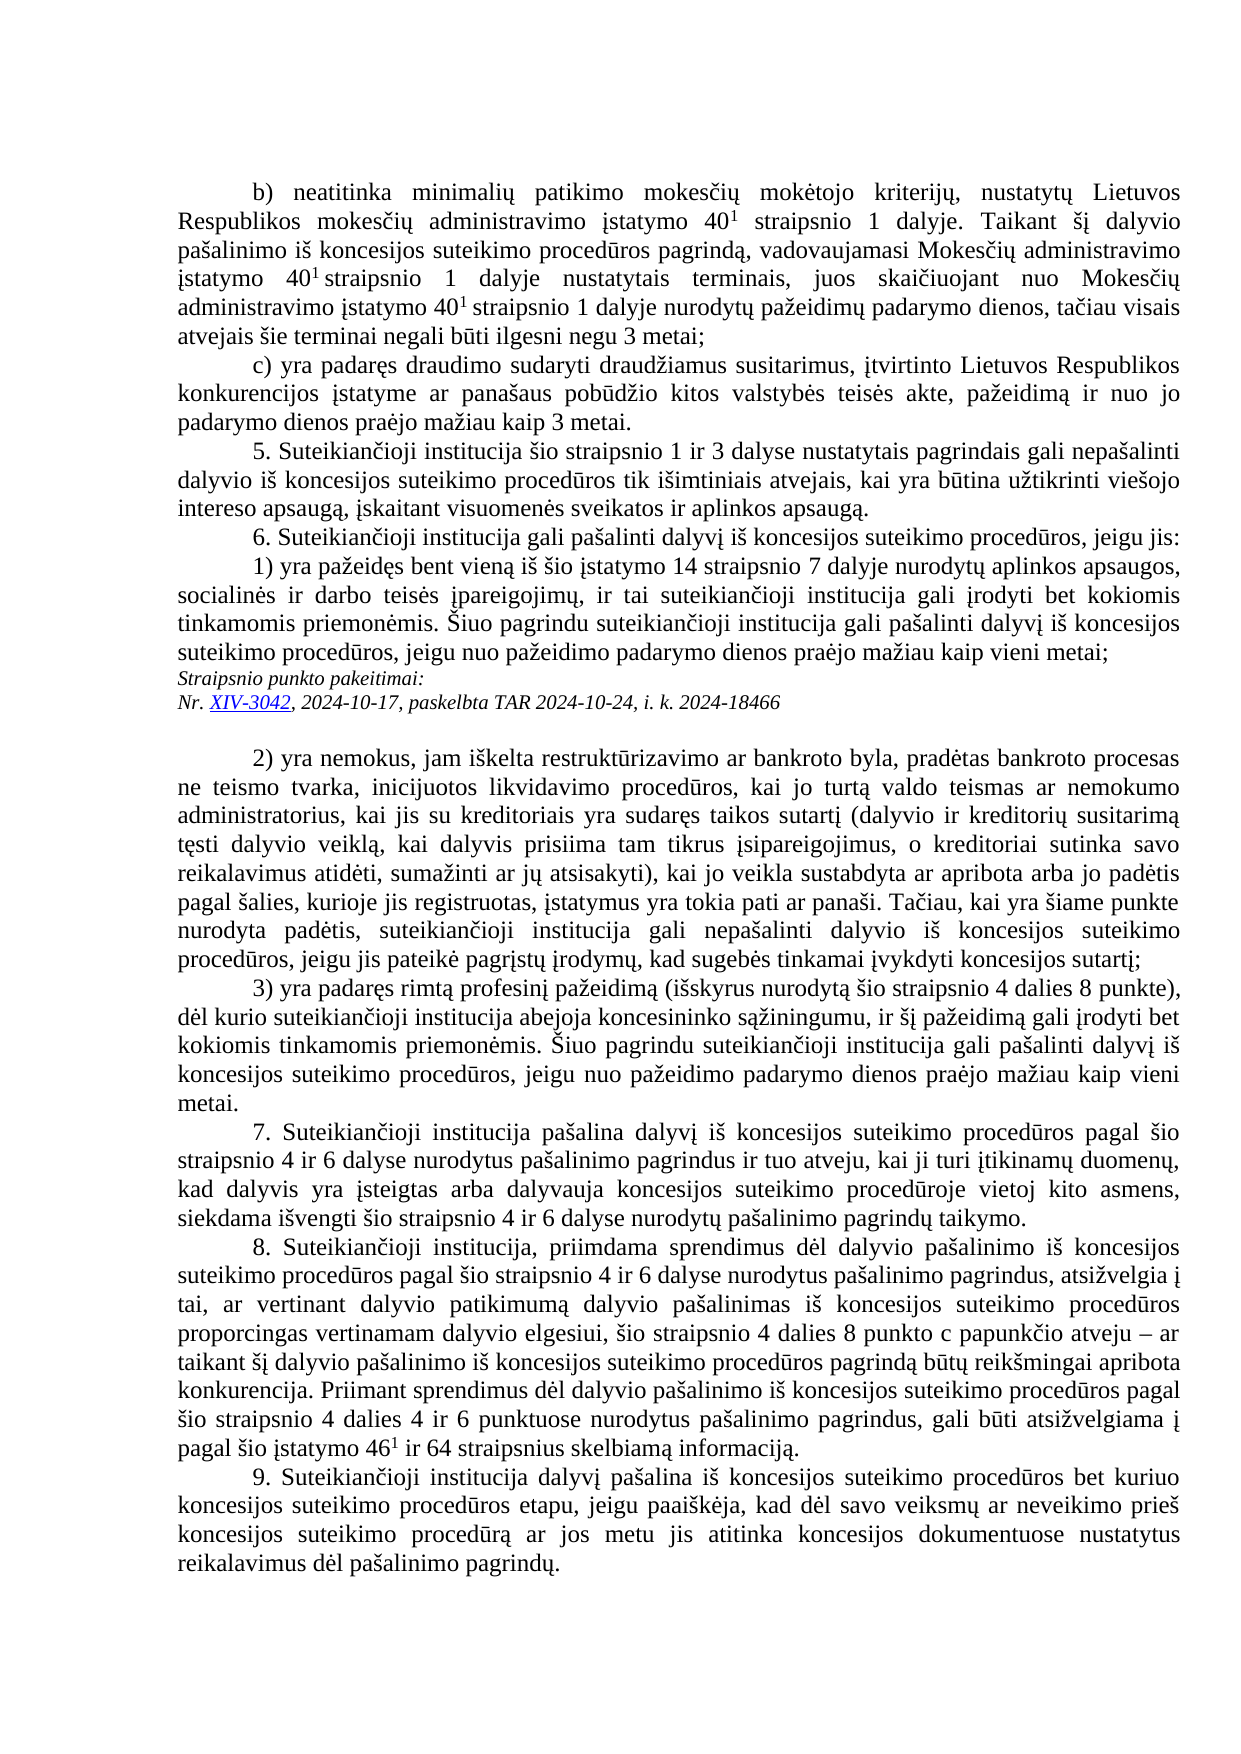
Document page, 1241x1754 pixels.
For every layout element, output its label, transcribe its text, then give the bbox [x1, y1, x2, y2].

text Nr. XIV-3042, 2024-10-17, paskelbta TAR 2024-10-24, i. k. 2024-18466 [177, 690, 1181, 714]
text 9. Suteikiančioji institucija dalyvį pašalina iš koncesijos suteikimo procedūros bet kuriuo koncesijos suteikimo procedūros etapu, jeigu paaiškėja, kad dėl savo veiksmų ar neveikimo prieš koncesijos suteikimo procedūrą ar jos metu jis atitinka koncesijos dokumentuose nustatytus reikalavimus dėl pašalinimo pagrindų. [177, 1462, 1181, 1577]
text b) neatitinka minimalių patikimo mokesčių mokėtojo kriterijų, nustatytų Lietuvos Respublikos mokesčių administravimo įstatymo 401 straipsnio 1 dalyje. Taikant šį dalyvio pašalinimo iš koncesijos suteikimo procedūros pagrindą, vadovaujamasi Mokesčių administravimo įstatymo 401 straipsnio 1 dalyje nustatytais terminais, juos skaičiuojant nuo Mokesčių administravimo įstatymo 401 straipsnio 1 dalyje nurodytų pažeidimų padarymo dienos, tačiau visais atvejais šie terminai negali būti ilgesni negu 3 metai; [177, 177, 1181, 350]
text 3) yra padaręs rimtą profesinį pažeidimą (išskyrus nurodytą šio straipsnio 4 dalies 8 punkte), dėl kurio suteikiančioji institucija abejoja koncesininko sąžiningumu, ir šį pažeidimą gali įrodyti bet kokiomis tinkamomis priemonėmis. Šiuo pagrindu suteikiančioji institucija gali pašalinti dalyvį iš koncesijos suteikimo procedūros, jeigu nuo pažeidimo padarymo dienos praėjo mažiau kaip vieni metai. [177, 973, 1181, 1117]
text 1) yra pažeidęs bent vieną iš šio įstatymo 14 straipsnio 7 dalyje nurodytų aplinkos apsaugos, socialinės ir darbo teisės įpareigojimų, ir tai suteikiančioji institucija gali įrodyti bet kokiomis tinkamomis priemonėmis. Šiuo pagrindu suteikiančioji institucija gali pašalinti dalyvį iš koncesijos suteikimo procedūros, jeigu nuo pažeidimo padarymo dienos praėjo mažiau kaip vieni metai; [177, 551, 1181, 666]
text Straipsnio punkto pakeitimai: [177, 666, 1181, 690]
text c) yra padaręs draudimo sudaryti draudžiamus susitarimus, įtvirtinto Lietuvos Respublikos konkurencijos įstatyme ar panašaus pobūdžio kitos valstybės teisės akte, pažeidimą ir nuo jo padarymo dienos praėjo mažiau kaip 3 metai. [177, 350, 1181, 436]
subtitle 5. Suteikiančioji institucija šio straipsnio 1 ir 3 dalyse nustatytais pagrindais gali nepašalinti dalyvio iš koncesijos suteikimo procedūros tik išimtiniais atvejais, kai yra būtina užtikrinti viešojo intereso apsaugą, įskaitant visuomenės sveikatos ir aplinkos apsaugą. [177, 436, 1181, 522]
text 7. Suteikiančioji institucija pašalina dalyvį iš koncesijos suteikimo procedūros pagal šio straipsnio 4 ir 6 dalyse nurodytus pašalinimo pagrindus ir tuo atveju, kai ji turi įtikinamų duomenų, kad dalyvis yra įsteigtas arba dalyvauja koncesijos suteikimo procedūroje vietoj kito asmens, siekdama išvengti šio straipsnio 4 ir 6 dalyse nurodytų pašalinimo pagrindų taikymo. [177, 1117, 1181, 1232]
text 2) yra nemokus, jam iškelta restruktūrizavimo ar bankroto byla, pradėtas bankroto procesas ne teismo tvarka, inicijuotos likvidavimo procedūros, kai jo turtą valdo teismas ar nemokumo administratorius, kai jis su kreditoriais yra sudaręs taikos sutartį (dalyvio ir kreditorių susitarimą tęsti dalyvio veiklą, kai dalyvis prisiima tam tikrus įsipareigojimus, o kreditoriai sutinka savo reikalavimus atidėti, sumažinti ar jų atsisakyti), kai jo veikla sustabdyta ar apribota arba jo padėtis pagal šalies, kurioje jis registruotas, įstatymus yra tokia pati ar panaši. Tačiau, kai yra šiame punkte nurodyta padėtis, suteikiančioji institucija gali nepašalinti dalyvio iš koncesijos suteikimo procedūros, jeigu jis pateikė pagrįstų įrodymų, kad sugebės tinkamai įvykdyti koncesijos sutartį; [177, 743, 1181, 973]
text 6. Suteikiančioji institucija gali pašalinti dalyvį iš koncesijos suteikimo procedūros, jeigu jis: [177, 522, 1181, 551]
text 8. Suteikiančioji institucija, priimdama sprendimus dėl dalyvio pašalinimo iš koncesijos suteikimo procedūros pagal šio straipsnio 4 ir 6 dalyse nurodytus pašalinimo pagrindus, atsižvelgia į tai, ar vertinant dalyvio patikimumą dalyvio pašalinimas iš koncesijos suteikimo procedūros proporcingas vertinamam dalyvio elgesiui, šio straipsnio 4 dalies 8 punkto c papunkčio atveju – ar taikant šį dalyvio pašalinimo iš koncesijos suteikimo procedūros pagrindą būtų reikšmingai apribota konkurencija. Priimant sprendimus dėl dalyvio pašalinimo iš koncesijos suteikimo procedūros pagal šio straipsnio 4 dalies 4 ir 6 punktuose nurodytus pašalinimo pagrindus, gali būti atsižvelgiama į pagal šio įstatymo 461 ir 64 straipsnius skelbiamą informaciją. [177, 1232, 1181, 1462]
